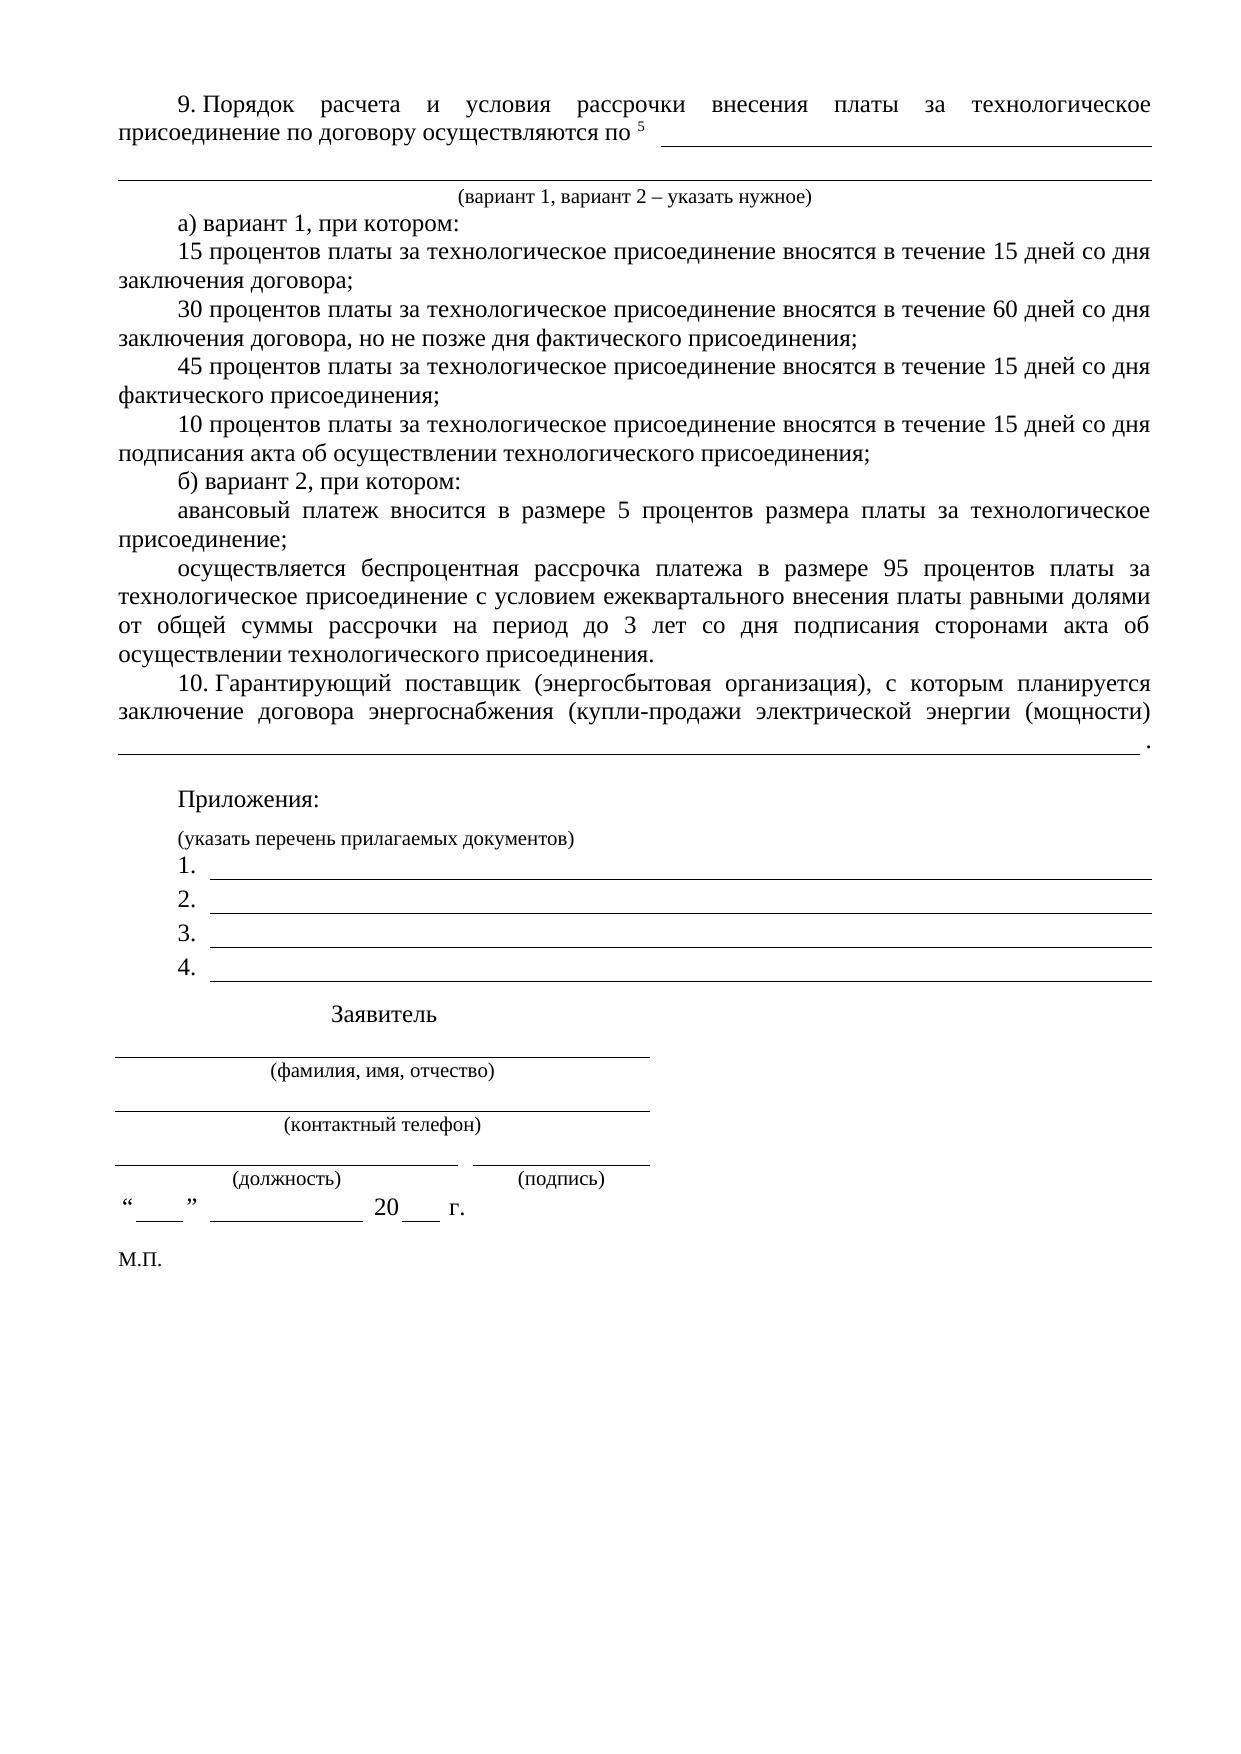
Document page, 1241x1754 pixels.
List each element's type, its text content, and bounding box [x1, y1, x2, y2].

text 1. [118, 850, 1152, 878]
table_header 20 [363, 1192, 402, 1221]
table_cell [458, 1136, 472, 1164]
table_cell [115, 1082, 650, 1111]
text М.П. [118, 1247, 1152, 1271]
table_header г. [440, 1192, 481, 1221]
text Приложения: [118, 784, 1152, 813]
table_cell (подпись) [473, 1166, 650, 1189]
text 10 процентов платы за технологическое присоединение вносятся в течение 15 дней со дня подписания акта об осуществлении технологического присоединения; [118, 409, 1152, 466]
table_header [402, 1192, 440, 1221]
text (вариант 1, вариант 2 – указать нужное) [118, 181, 1152, 208]
table_header [136, 1192, 183, 1221]
text осуществляется беспроцентная рассрочка платежа в размере 95 процентов платы за технологическое присоединение с условием ежеквартального внесения платы равными долями от общей суммы рассрочки на период до 3 лет со дня подписания сторонами акта об осуществлении технологического присоединения. [118, 553, 1152, 668]
table_cell [115, 1136, 458, 1164]
text (указать перечень прилагаемых документов) [118, 826, 1152, 850]
table_cell (контактный телефон) [115, 1112, 650, 1136]
table_cell (должность) [115, 1166, 458, 1189]
text 15 процентов платы за технологическое присоединение вносятся в течение 15 дней со дня заключения договора; [118, 236, 1152, 294]
table_header “ [115, 1192, 136, 1221]
table_header [115, 1028, 650, 1057]
table_header ” [183, 1192, 210, 1221]
text 45 процентов платы за технологическое присоединение вносятся в течение 15 дней со дня фактического присоединения; [118, 351, 1152, 409]
text б) вариант 2, при котором: [118, 466, 1152, 495]
text 30 процентов платы за технологическое присоединение вносятся в течение 60 дней со дня заключения договора, но не позже дня фактического присоединения; [118, 294, 1152, 351]
table_cell [458, 1165, 472, 1189]
table_header [210, 1192, 363, 1221]
text Заявитель [118, 999, 650, 1028]
text 2. [118, 884, 1152, 913]
table_cell (фамилия, имя, отчество) [115, 1058, 650, 1082]
text а) вариант 1, при котором: [118, 208, 1152, 236]
text 4. [118, 952, 1152, 981]
text 10. Гарантирующий поставщик (энергосбытовая организация), с которым планируется заключение договора энергоснабжения (купли-продажи электрической энергии (мощности) . [118, 668, 1152, 754]
text 9. Порядок расчета и условия рассрочки внесения платы за технологическое присоединение по договору осуществляются по [118, 89, 1152, 146]
text 3. [118, 918, 1152, 947]
text авансовый платеж вносится в размере 5 процентов размера платы за технологическое присоединение; [118, 495, 1152, 553]
table_cell [473, 1136, 650, 1164]
